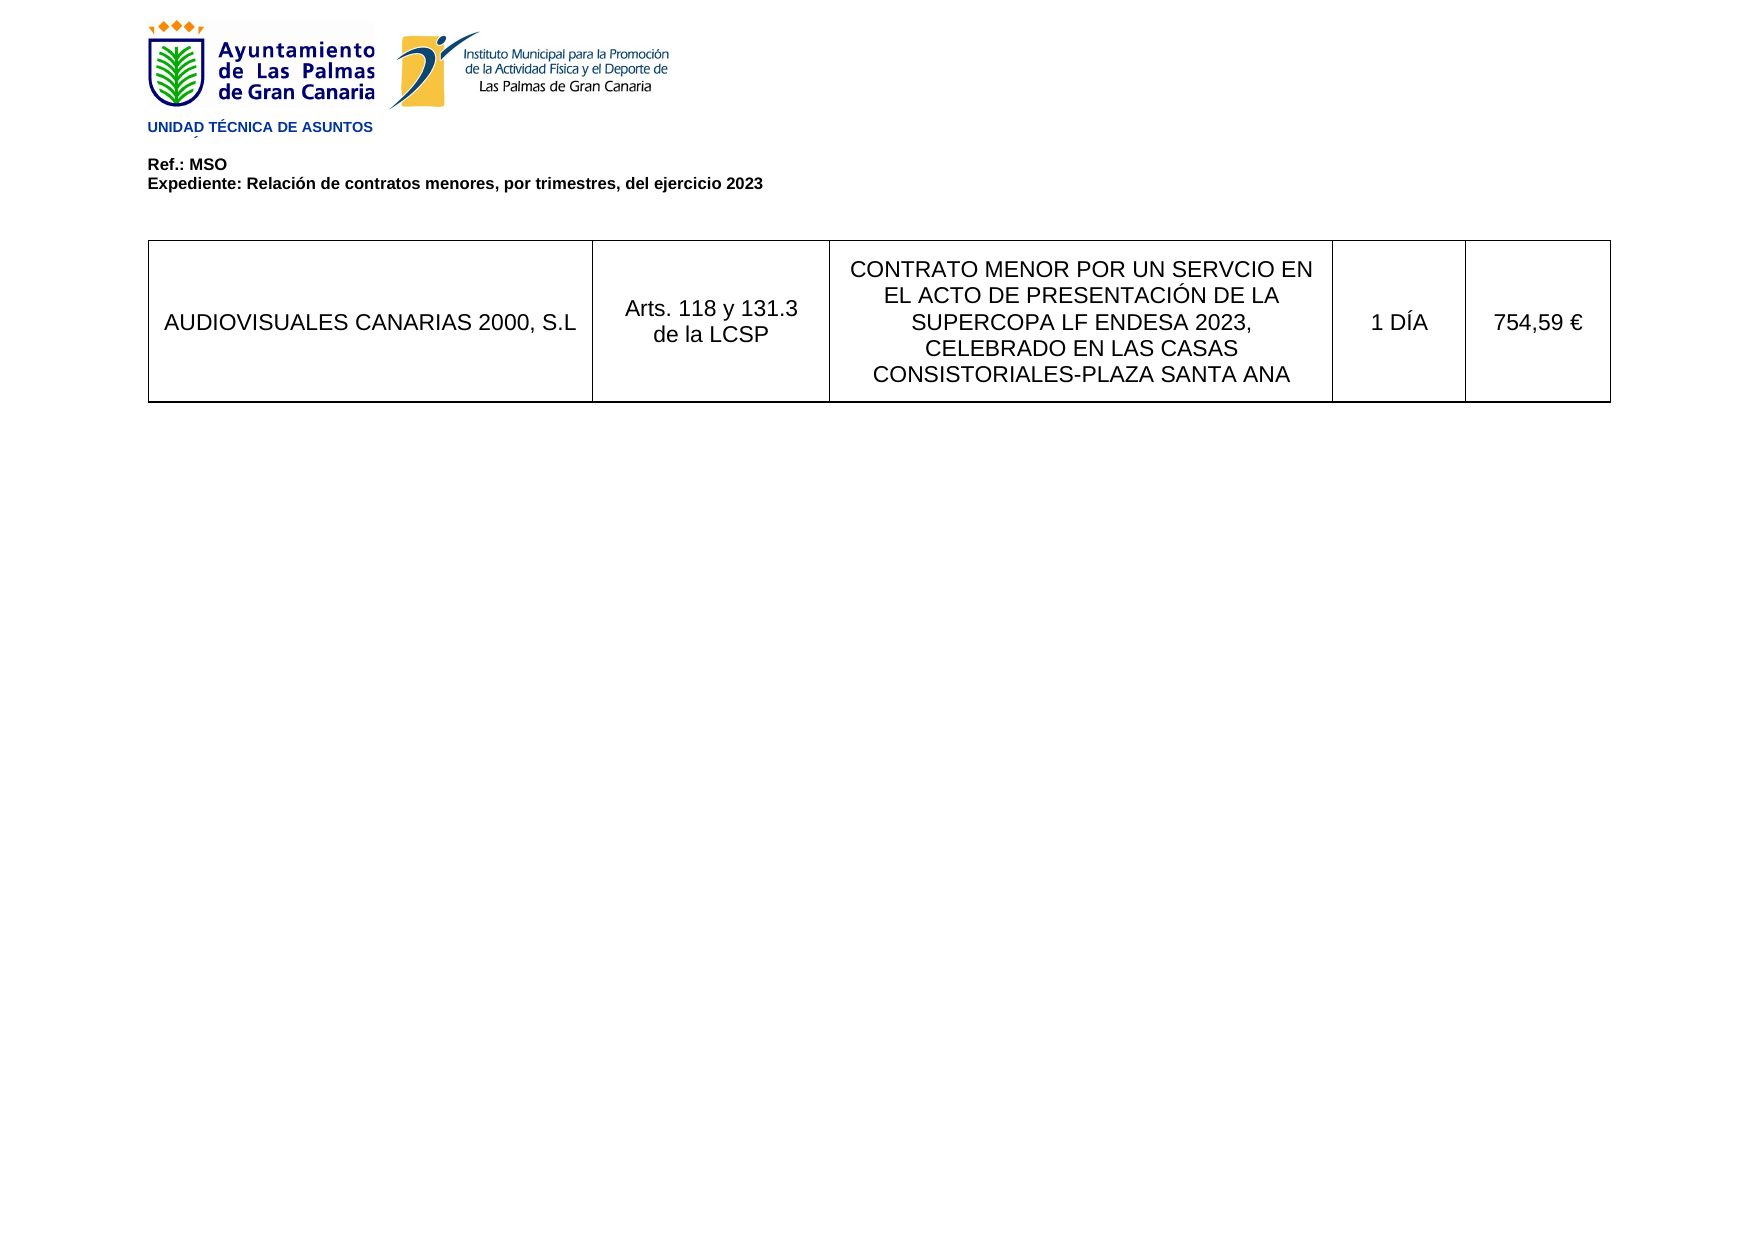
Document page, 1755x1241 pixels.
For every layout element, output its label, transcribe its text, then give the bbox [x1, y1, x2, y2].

table_header 1 DÍA [1333, 241, 1465, 401]
table_header AUDIOVISUALES CANARIAS 2000, S.L [149, 241, 592, 401]
table_header Arts. 118 y 131.3 de la LCSP [593, 241, 829, 401]
table_header 754,59 € [1466, 241, 1610, 401]
table_header CONTRATO MENOR POR UN SERVCIO EN EL ACTO DE PRESENTACIÓN DE LA SUPERCOPA LF ENDESA 2023, CELEBRADO EN LAS CASAS CONSISTORIALES-PLAZA SANTA ANA [830, 241, 1332, 401]
